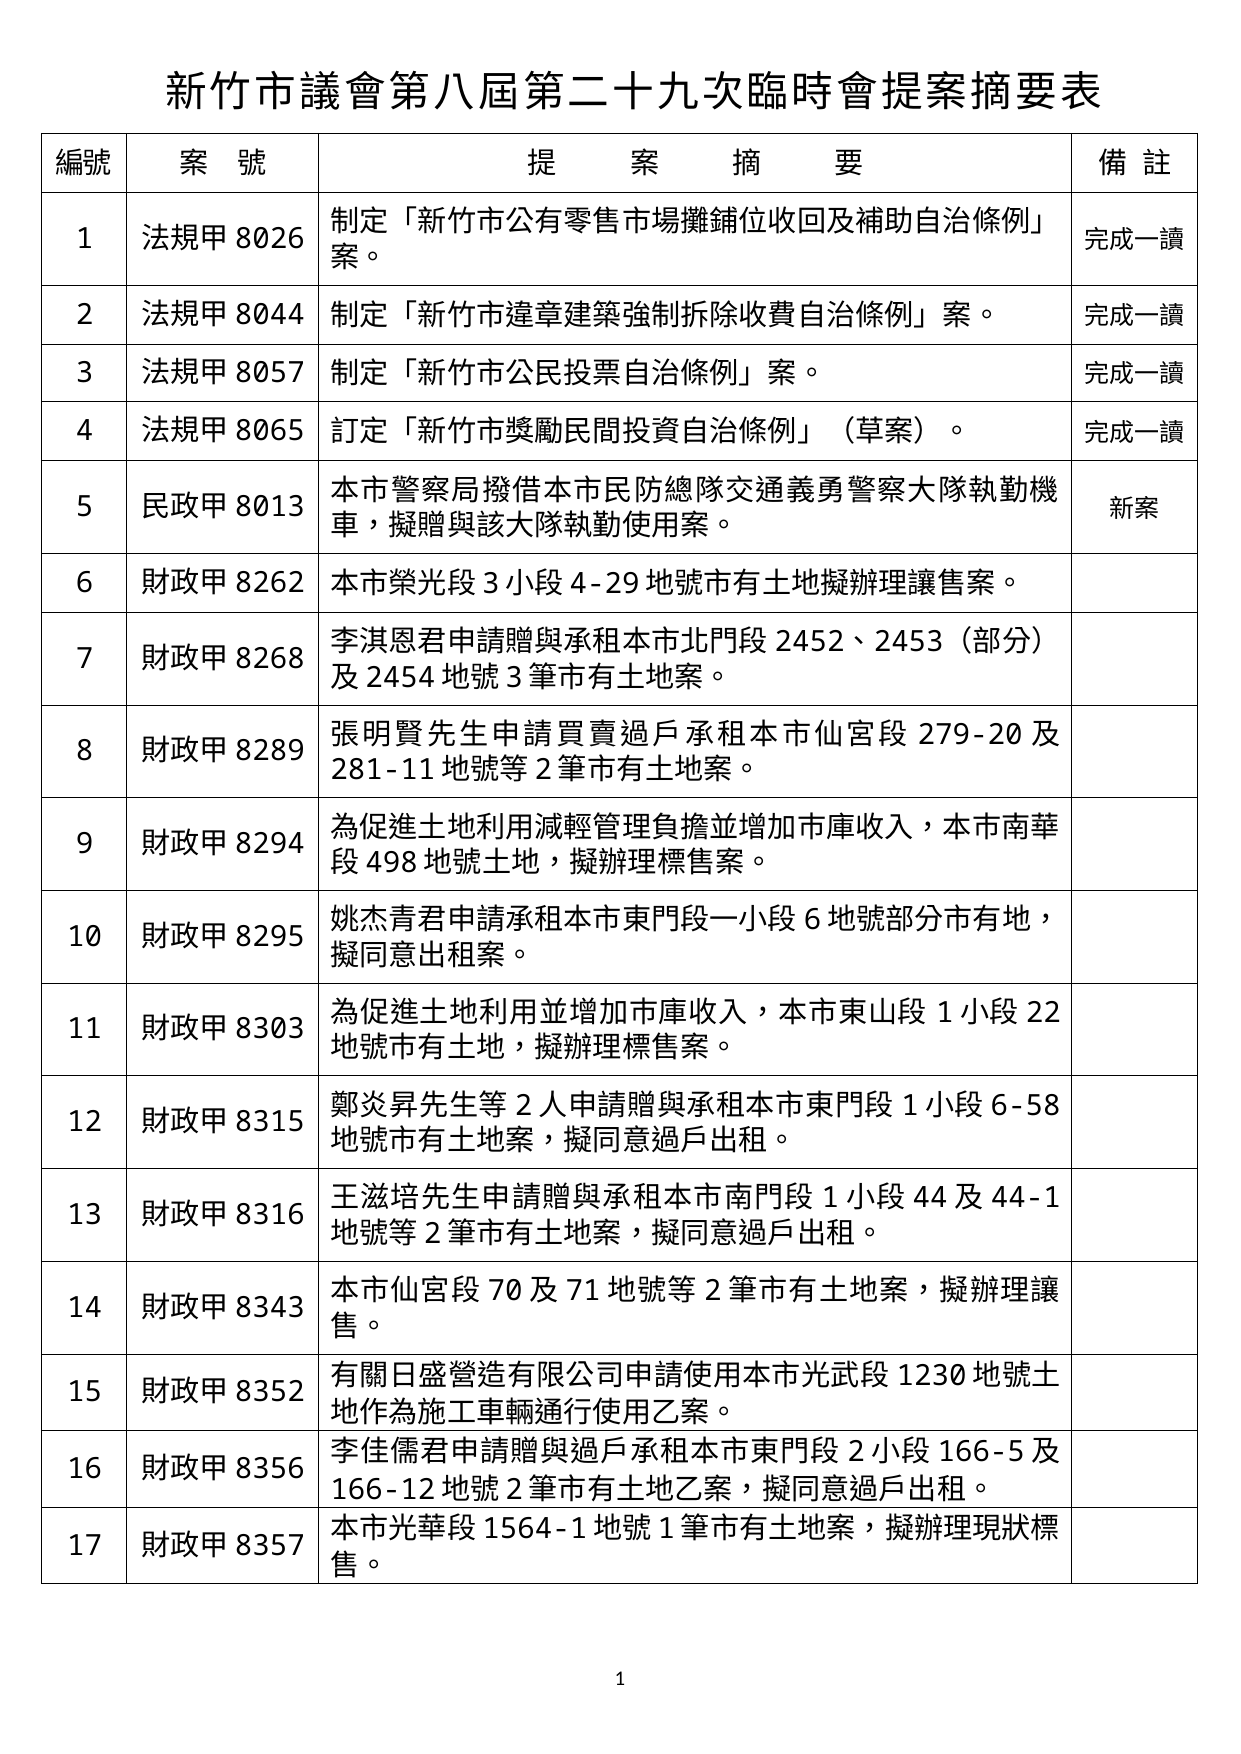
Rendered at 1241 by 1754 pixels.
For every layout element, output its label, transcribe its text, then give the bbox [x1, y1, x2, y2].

table_cell 14 [42, 1262, 126, 1353]
table_cell 17 [42, 1508, 126, 1583]
table_cell 制定「新竹市違章建築強制拆除收費自治條例」案。 [319, 286, 1071, 344]
table_cell 完成一讀 [1072, 402, 1197, 460]
table_cell 財政甲8343 [127, 1262, 318, 1353]
table_cell [1072, 984, 1197, 1075]
table_cell 財政甲8303 [127, 984, 318, 1075]
table_cell 1 [42, 193, 126, 285]
table_cell 財政甲8289 [127, 706, 318, 797]
table_cell 本市仙宮段70及71地號等2筆市有土地案，擬辦理讓售。 [319, 1262, 1071, 1353]
table_cell 民政甲8013 [127, 461, 318, 553]
table_cell 4 [42, 402, 126, 460]
table_cell 財政甲8294 [127, 798, 318, 890]
table_cell [1072, 1431, 1197, 1507]
table_cell 李淇恩君申請贈與承租本市北門段2452、2453（部分）及2454地號3筆市有土地案。 [319, 613, 1071, 704]
table_header 新竹市議會第八屆第二十九次臨時會提案摘要表 [42, 59, 1197, 133]
table_cell 財政甲8357 [127, 1508, 318, 1583]
table_cell [1072, 1262, 1197, 1353]
table_cell 法規甲8044 [127, 286, 318, 344]
table_cell 備 註 [1072, 134, 1197, 192]
table_cell [1072, 798, 1197, 890]
table_cell 有關日盛營造有限公司申請使用本市光武段1230地號土地作為施工車輛通行使用乙案。 [319, 1355, 1071, 1430]
table_cell 制定「新竹市公有零售市場攤鋪位收回及補助自治條例」案。 [319, 193, 1071, 285]
table_cell 姚杰青君申請承租本市東門段一小段6地號部分市有地，擬同意出租案。 [319, 891, 1071, 983]
table_cell 完成一讀 [1072, 345, 1197, 401]
table_cell [1072, 613, 1197, 704]
table_cell 法規甲8057 [127, 345, 318, 401]
table_cell 7 [42, 613, 126, 704]
table_cell 財政甲8316 [127, 1169, 318, 1261]
table_cell 8 [42, 706, 126, 797]
table_cell [1072, 706, 1197, 797]
table_cell 財政甲8356 [127, 1431, 318, 1507]
table_cell 法規甲8026 [127, 193, 318, 285]
table_cell 法規甲8065 [127, 402, 318, 460]
table_cell 10 [42, 891, 126, 983]
table_cell 16 [42, 1431, 126, 1507]
table_cell 鄭炎昇先生等2人申請贈與承租本市東門段1小段6-58地號市有土地案，擬同意過戶出租。 [319, 1076, 1071, 1168]
table_cell 15 [42, 1355, 126, 1430]
table_cell 本市光華段1564-1地號1筆市有土地案，擬辦理現狀標售。 [319, 1508, 1071, 1583]
table_cell 財政甲8295 [127, 891, 318, 983]
table_cell 李佳儒君申請贈與過戶承租本市東門段2小段166-5及166-12地號2筆市有土地乙案，擬同意過戶出租。 [319, 1431, 1071, 1507]
table_cell 為促進土地利用並增加巿庫收入，本市東山段1小段22地號巿有土地，擬辦理標售案。 [319, 984, 1071, 1075]
table_cell 訂定「新竹市獎勵民間投資自治條例」（草案）。 [319, 402, 1071, 460]
table_cell 2 [42, 286, 126, 344]
table_cell [1072, 554, 1197, 612]
table_cell [1072, 1076, 1197, 1168]
table_cell 制定「新竹市公民投票自治條例」案。 [319, 345, 1071, 401]
table_cell [1072, 1355, 1197, 1430]
table_cell [1072, 891, 1197, 983]
table_cell [1072, 1508, 1197, 1583]
table_cell 財政甲8315 [127, 1076, 318, 1168]
table_cell 財政甲8262 [127, 554, 318, 612]
table_cell 財政甲8352 [127, 1355, 318, 1430]
table_cell 為促進土地利用減輕管理負擔並增加巿庫收入，本巿南華段498地號土地，擬辦理標售案。 [319, 798, 1071, 890]
table_cell 新案 [1072, 461, 1197, 553]
table_cell 本市警察局撥借本市民防總隊交通義勇警察大隊執勤機車，擬贈與該大隊執勤使用案。 [319, 461, 1071, 553]
table_cell 編號 [42, 134, 126, 192]
table_cell 案 號 [127, 134, 318, 192]
table_cell 本市榮光段3小段4-29地號市有土地擬辦理讓售案。 [319, 554, 1071, 612]
table_cell 完成一讀 [1072, 193, 1197, 285]
table_cell 提 案 摘 要 [319, 134, 1071, 192]
table_cell 12 [42, 1076, 126, 1168]
table_cell 完成一讀 [1072, 286, 1197, 344]
table_cell 11 [42, 984, 126, 1075]
table_cell 3 [42, 345, 126, 401]
table_cell 王滋培先生申請贈與承租本市南門段1小段44及44-1地號等2筆市有土地案，擬同意過戶出租。 [319, 1169, 1071, 1261]
table_cell 5 [42, 461, 126, 553]
table_cell 13 [42, 1169, 126, 1261]
table_cell 財政甲8268 [127, 613, 318, 704]
table_cell 張明賢先生申請買賣過戶承租本市仙宮段279-20及281-11地號等2筆市有土地案。 [319, 706, 1071, 797]
table_cell 6 [42, 554, 126, 612]
table_cell 9 [42, 798, 126, 890]
table_cell [1072, 1169, 1197, 1261]
